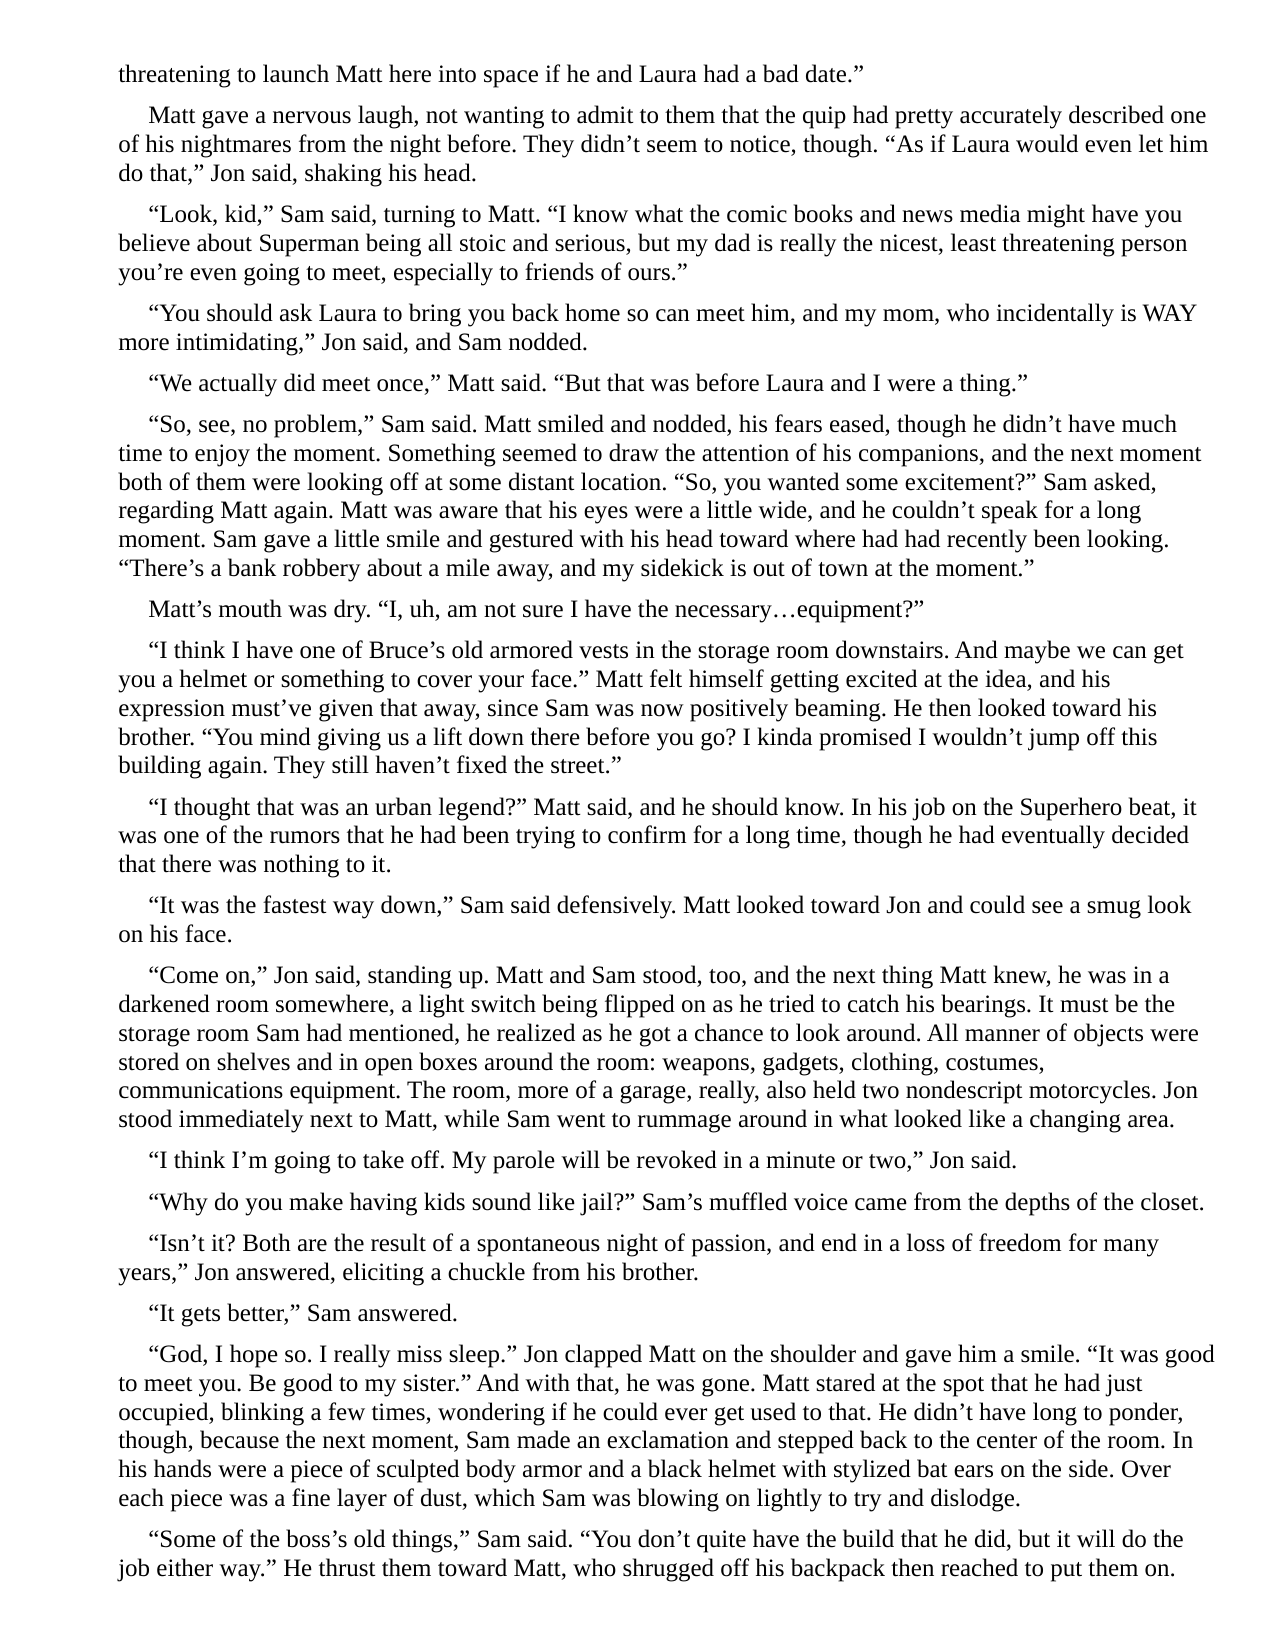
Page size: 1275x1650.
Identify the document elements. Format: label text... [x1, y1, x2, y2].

text Matt’s mouth was dry. “I, uh, am not sure I have the necessary…equipment?” [118, 594, 1216, 623]
text threatening to launch Matt here into space if he and Laura had a bad date.” [118, 59, 1216, 88]
text “You should ask Laura to bring you back home so can meet him, and my mom, who incidentally is WAY more intimidating,” Jon said, and Sam nodded. [118, 298, 1216, 355]
text “I thought that was an urban legend?” Matt said, and he should know. In his job on the Superhero beat, it was one of the rumors that he had been trying to confirm for a long time, though he had eventually decided that there was nothing to it. [118, 792, 1216, 878]
text “We actually did meet once,” Matt said. “But that was before Laura and I were a thing.” [118, 368, 1216, 397]
text “God, I hope so. I really miss sleep.” Jon clapped Matt on the shoulder and gave him a smile. “It was good to meet you. Be good to my sister.” And with that, he was gone. Matt stared at the spot that he had just occupied, blinking a few times, wondering if he could ever get used to that. He didn’t have long to ponder, though, because the next moment, Sam made an exclamation and stepped back to the center of the room. In his hands were a piece of sculpted body armor and a black helmet with stylized bat ears on the side. Over each piece was a fine layer of dust, which Sam was blowing on lightly to try and dislodge. [118, 1339, 1216, 1512]
text “Look, kid,” Sam said, turning to Matt. “I know what the comic books and news media might have you believe about Superman being all stoic and serious, but my dad is really the nicest, least threatening person you’re even going to meet, especially to friends of ours.” [118, 199, 1216, 285]
text “It was the fastest way down,” Sam said defensively. Matt looked toward Jon and could see a smug look on his face. [118, 890, 1216, 948]
text “Why do you make having kids sound like jail?” Sam’s muffled voice came from the depths of the closet. [118, 1187, 1216, 1215]
text “I think I have one of Bruce’s old armored vests in the storage room downstairs. And maybe we can get you a helmet or something to cover your face.” Matt felt himself getting excited at the idea, and his expression must’ve given that away, since Sam was now positively beaming. He then looked toward his brother. “You mind giving us a lift down there before you go? I kinda promised I wouldn’t jump off this building again. They still haven’t fixed the street.” [118, 635, 1216, 779]
text “Come on,” Jon said, standing up. Matt and Sam stood, too, and the next thing Matt knew, he was in a darkened room somewhere, a light switch being flipped on as he tried to catch his bearings. It must be the storage room Sam had mentioned, he realized as he got a chance to look around. All manner of objects were stored on shelves and in open boxes around the room: weapons, gadgets, clothing, costumes, communications equipment. The room, more of a garage, really, also held two nondescript motorcycles. Jon stood immediately next to Matt, while Sam went to rummage around in what looked like a changing area. [118, 960, 1216, 1133]
text “It gets better,” Sam answered. [118, 1298, 1216, 1327]
text “I think I’m going to take off. My parole will be revoked in a minute or two,” Jon said. [118, 1145, 1216, 1174]
text “Isn’t it? Both are the result of a spontaneous night of passion, and end in a loss of freedom for many years,” Jon answered, eliciting a chuckle from his brother. [118, 1228, 1216, 1285]
text Matt gave a nervous laugh, not wanting to admit to them that the quip had pretty accurately described one of his nightmares from the night before. They didn’t seem to notice, though. “As if Laura would even let him do that,” Jon said, shaking his head. [118, 100, 1216, 187]
text “Some of the boss’s old things,” Sam said. “You don’t quite have the build that he did, but it will do the job either way.” He thrust them toward Matt, who shrugged off his backpack then reached to put them on. [118, 1524, 1216, 1582]
text “So, see, no problem,” Sam said. Matt smiled and nodded, his fears eased, though he didn’t have much time to enjoy the moment. Something seemed to draw the attention of his companions, and the next moment both of them were looking off at some distant location. “So, you wanted some excitement?” Sam asked, regarding Matt again. Matt was aware that his eyes were a little wide, and he couldn’t speak for a long moment. Sam gave a little smile and gestured with his head toward where had had recently been looking. “There’s a bank robbery about a mile away, and my sidekick is out of town at the moment.” [118, 409, 1216, 582]
